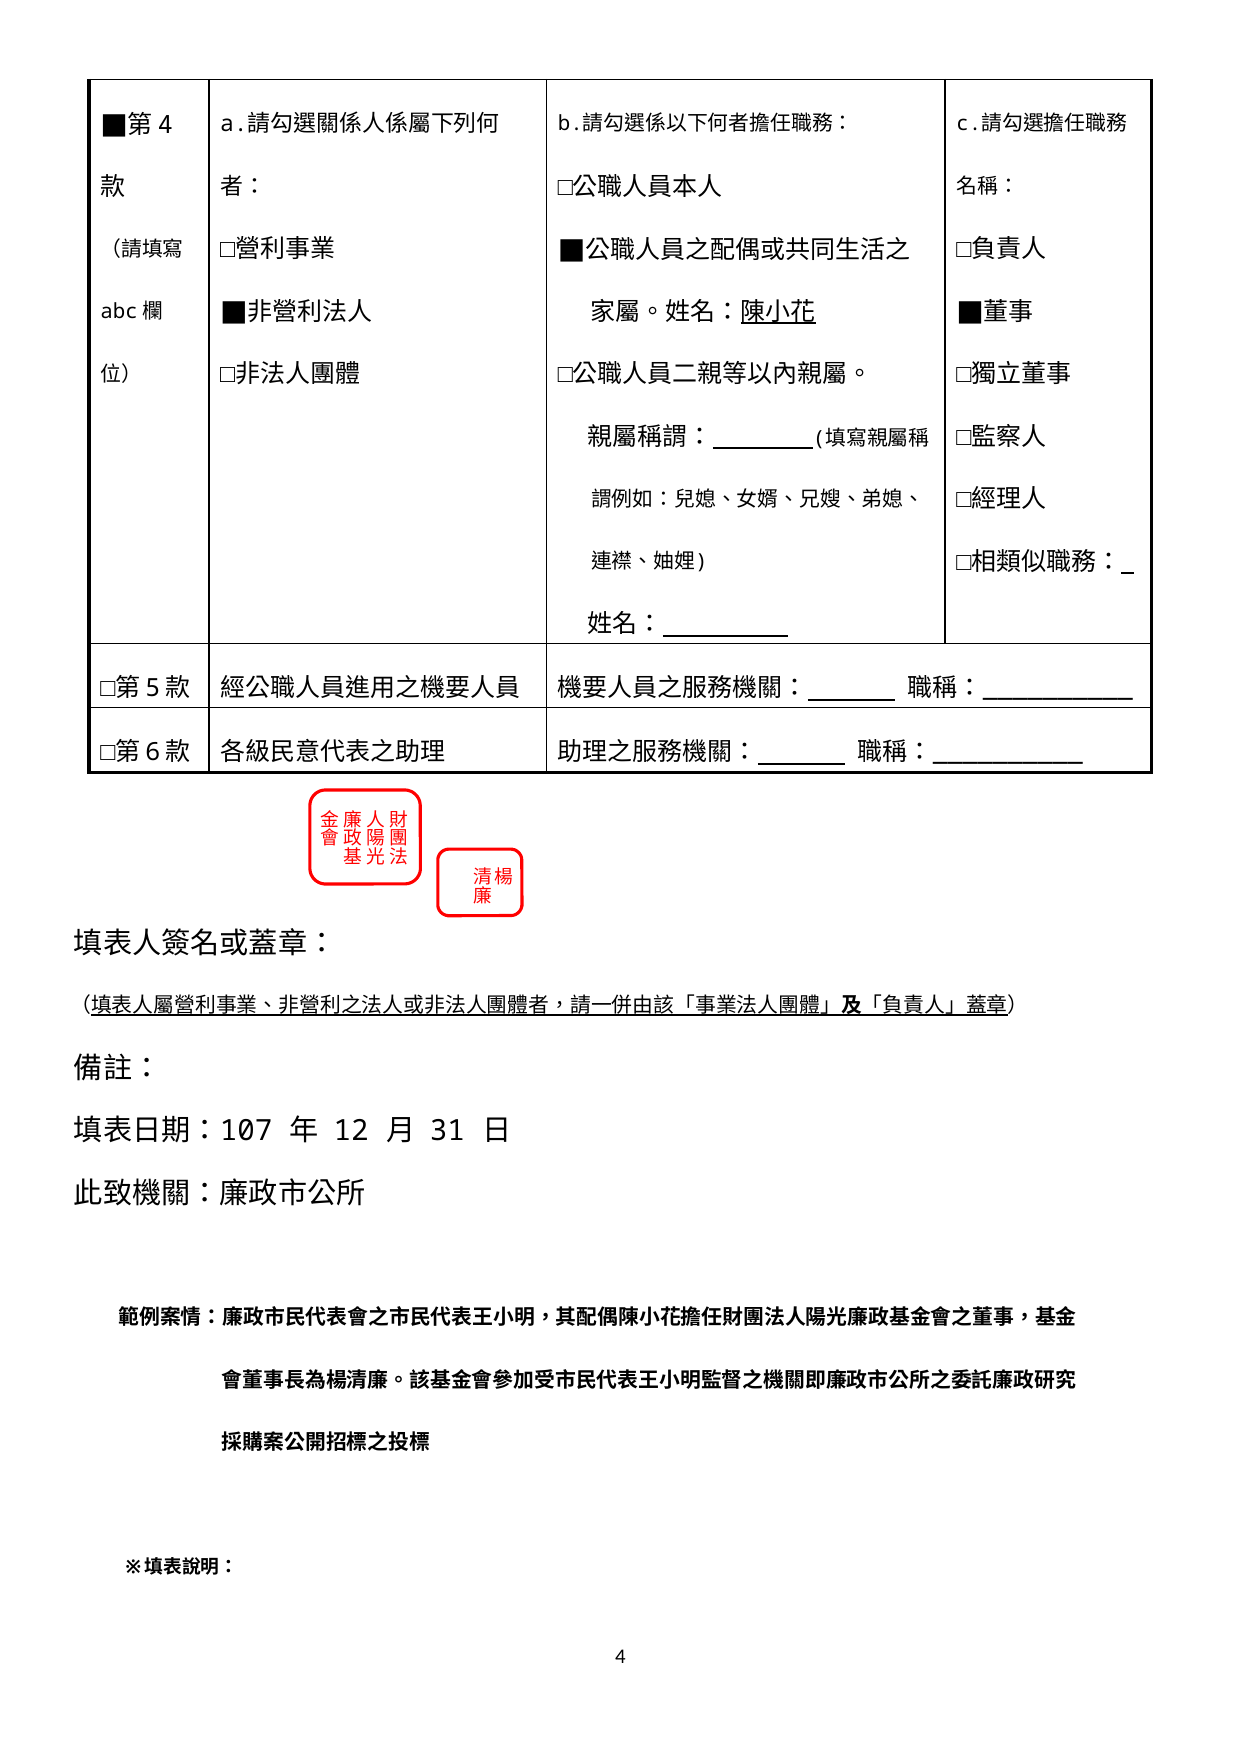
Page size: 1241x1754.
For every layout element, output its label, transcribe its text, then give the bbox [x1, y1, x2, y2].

text 備註： [74, 1024, 1119, 1086]
table_cell 助理之服務機關： 職稱：__________ [547, 708, 1150, 771]
text （填表人屬營利事業、非營利之法人或非法人團體者，請一併由該「事業法人團體」及「負責人」蓋章） [70, 961, 1119, 1024]
text ※填表說明： [122, 1524, 1119, 1586]
text 此致機關：廉政市公所 [74, 1149, 1119, 1211]
table_cell ■第4款 （請填寫abc欄位） [91, 80, 208, 643]
table_cell b.請勾選係以下何者擔任職務： □公職人員本人 ■公職人員之配偶或共同生活之家屬。姓名：陳小花 □公職人員二親等以內親屬。 親屬稱謂： (填寫親屬稱謂例如：兒媳、女婿、兄嫂、弟媳、連襟、妯娌) 姓名： [547, 80, 944, 643]
text 範例案情：廉政市民代表會之市民代表王小明，其配偶陳小花擔任財團法人陽光廉政基金會之董事，基金會董事長為楊清廉。該基金會參加受市民代表王小明監督之機關即廉政市公所之委託廉政研究採購案公開招標之投標 [118, 1274, 1090, 1461]
table_cell 經公職人員進用之機要人員 [210, 644, 546, 707]
table_cell 機要人員之服務機關： 職稱：__________ [547, 644, 1150, 707]
table_cell a.請勾選關係人係屬下列何者： □營利事業 ■非營利法人 □非法人團體 [210, 80, 546, 643]
table_cell c.請勾選擔任職務名稱： □負責人 ■董事 □獨立董事 □監察人 □經理人 □相類似職務： [946, 80, 1150, 643]
table_cell □第5款 [91, 644, 208, 707]
table_cell □第6款 [91, 708, 208, 771]
table_cell 各級民意代表之助理 [210, 708, 546, 771]
text 填表人簽名或蓋章： [74, 899, 1119, 961]
text 填表日期：107 年 12 月 31 日 [74, 1086, 1119, 1149]
